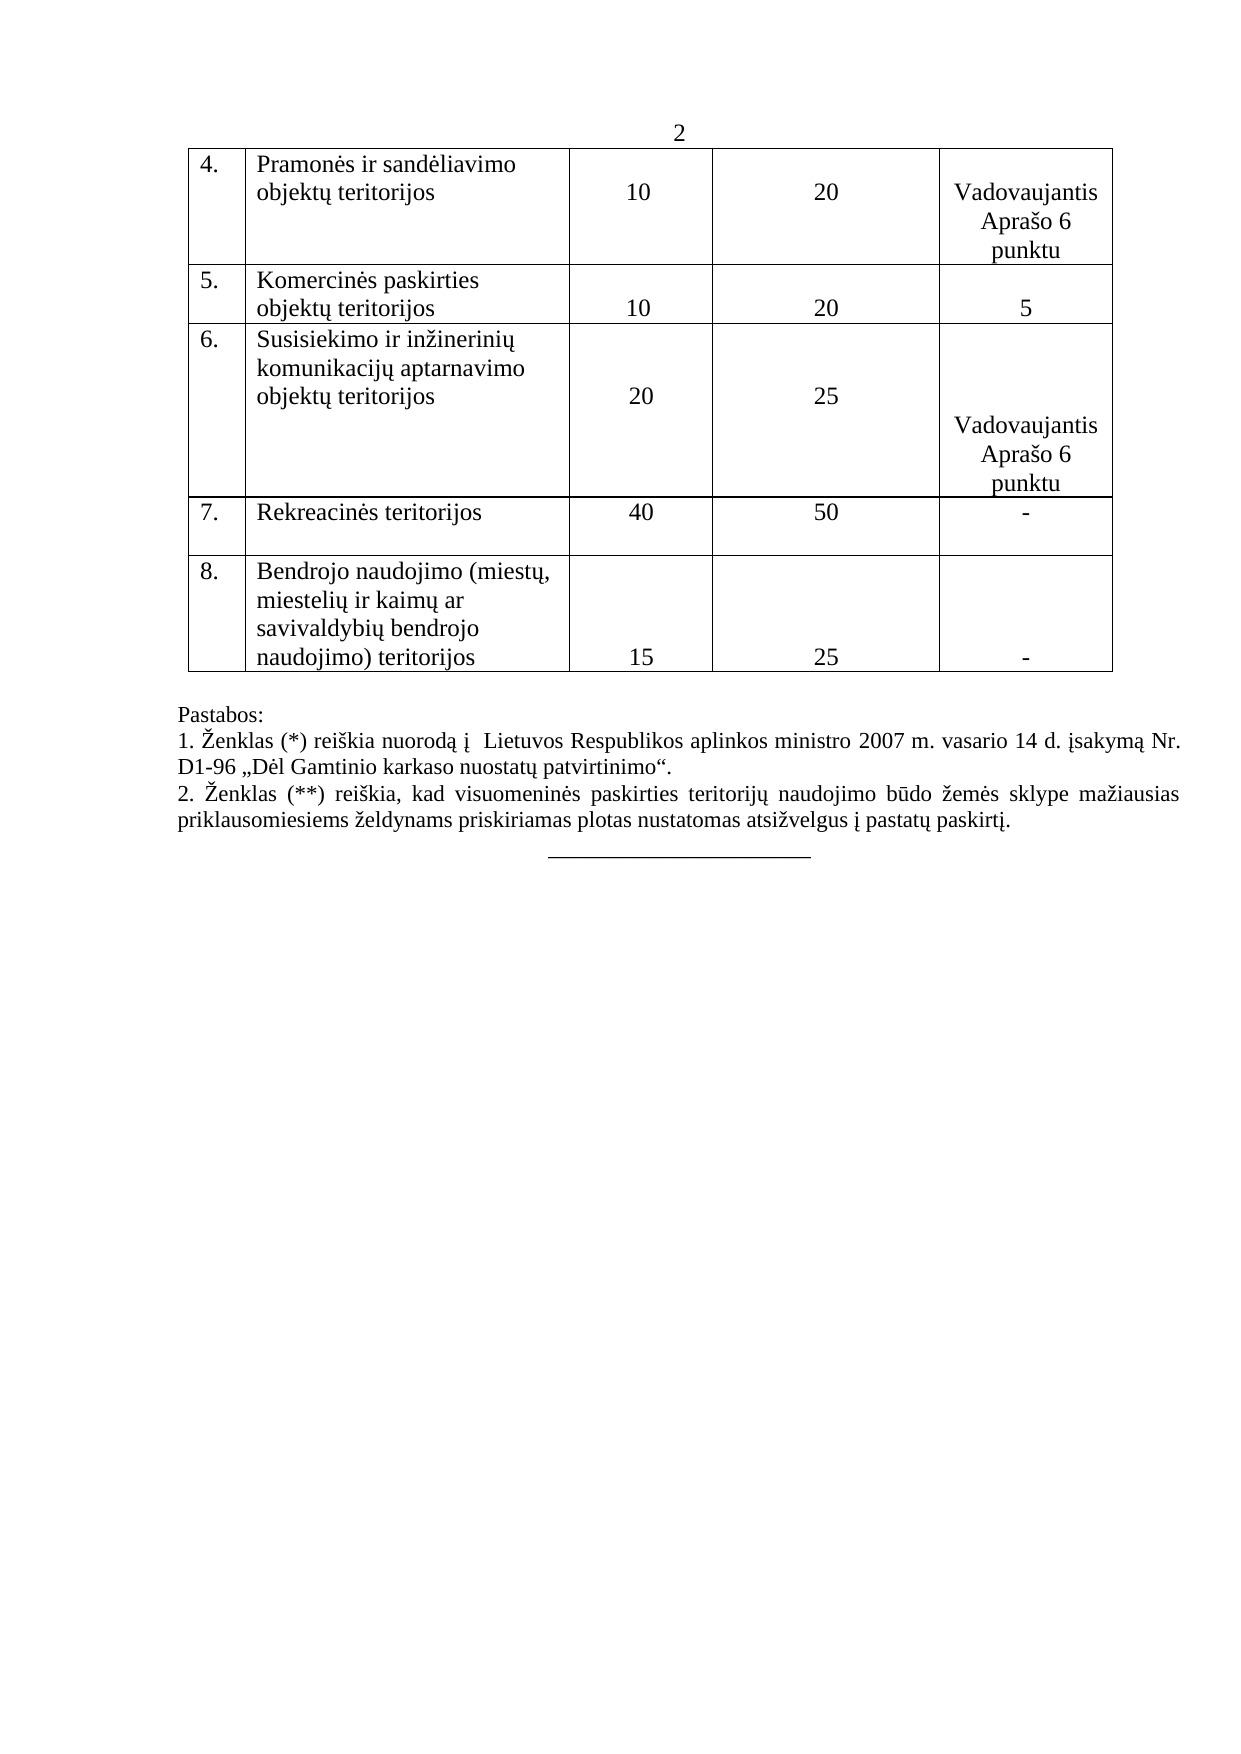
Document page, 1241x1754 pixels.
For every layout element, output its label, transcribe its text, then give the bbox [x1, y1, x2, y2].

table_cell 7. [189, 498, 245, 555]
text Pastabos: [177, 701, 1181, 727]
table_cell 10 [570, 265, 712, 323]
table_cell 5. [189, 265, 245, 323]
table_cell 25 [713, 556, 939, 671]
table_cell 20 [713, 265, 939, 323]
table_cell Pramonės ir sandėliavimo objektų teritorijos [246, 149, 569, 264]
table_cell Rekreacinės teritorijos [246, 498, 569, 555]
table_cell 5 [940, 265, 1112, 323]
table_cell 20 [713, 149, 939, 264]
table_cell - [940, 556, 1112, 671]
table_cell Komercinės paskirties objektų teritorijos [246, 265, 569, 323]
text 1. Ženklas (*) reiškia nuorodą į Lietuvos Respublikos aplinkos ministro 2007 m. vasario 14 d. įsakymą Nr. D1-96 „Dėl Gamtinio karkaso nuostatų patvirtinimo“. [177, 727, 1181, 780]
table_cell - [940, 498, 1112, 555]
table_cell Bendrojo naudojimo (miestų, miestelių ir kaimų ar savivaldybių bendrojo naudojimo) teritorijos [246, 556, 569, 671]
table_cell Susisiekimo ir inžinerinių komunikacijų aptarnavimo objektų teritorijos [246, 324, 569, 496]
table_cell 10 [570, 149, 712, 264]
table_cell 15 [570, 556, 712, 671]
table_cell 40 [570, 498, 712, 555]
table_cell 25 [713, 324, 939, 496]
text 2. Ženklas (**) reiškia, kad visuomeninės paskirties teritorijų naudojimo būdo žemės sklype mažiausias priklausomiesiems želdynams priskiriamas plotas nustatomas atsižvelgus į pastatų paskirtį. [177, 780, 1181, 832]
table_cell 20 [570, 324, 712, 496]
text _____________________ [177, 832, 1181, 861]
table_cell 4. [189, 149, 245, 264]
table_cell 8. [189, 556, 245, 671]
table_cell Vadovaujantis Aprašo 6 punktu [940, 149, 1112, 264]
table_cell 6. [189, 324, 245, 496]
table_cell Vadovaujantis Aprašo 6 punktu [940, 324, 1112, 496]
table_cell 50 [713, 498, 939, 555]
